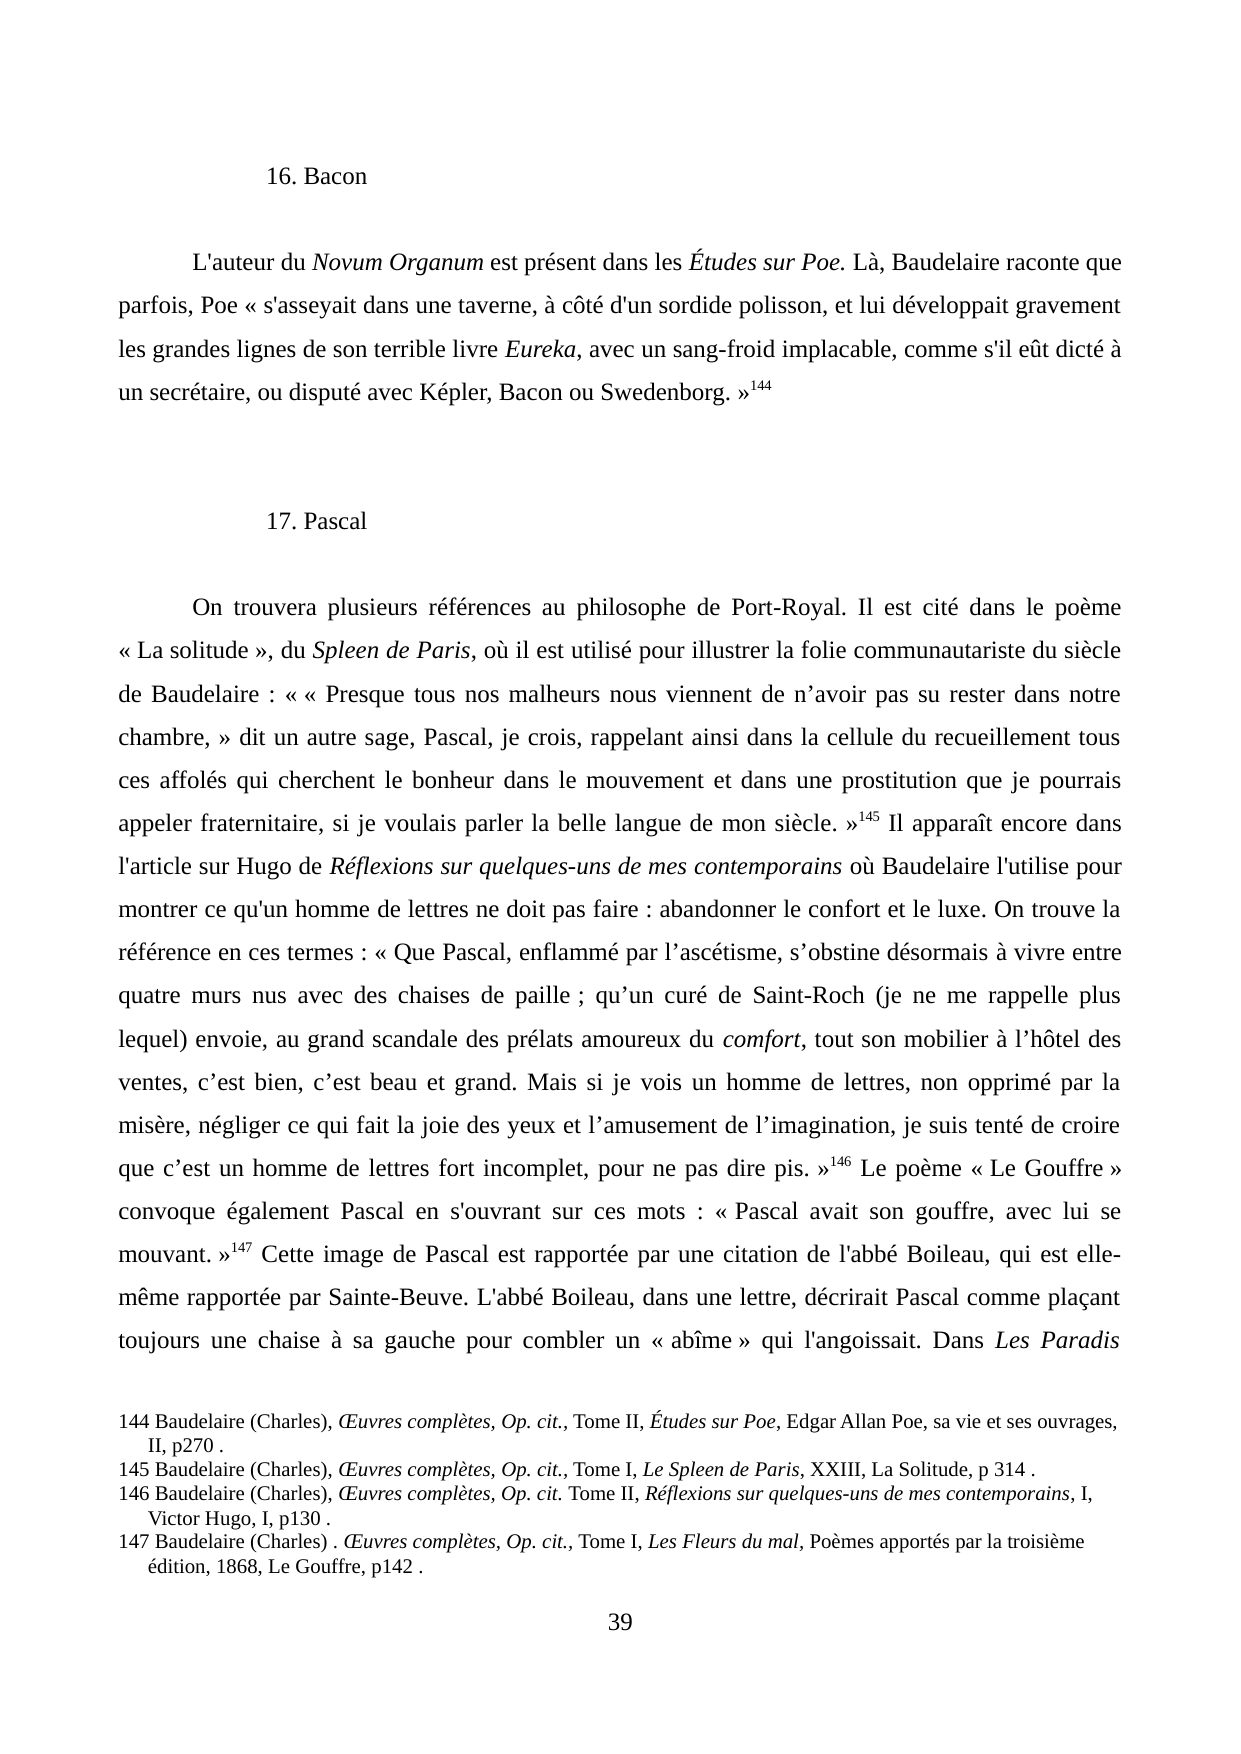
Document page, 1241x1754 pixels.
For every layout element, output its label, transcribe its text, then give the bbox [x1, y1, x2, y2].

text Baudelaire (Charles), Œuvres complètes, Op. cit. Tome II, Réflexions sur quelques-uns de mes contemporains, I, Victor Hugo, I, p130 . [118, 1481, 1122, 1529]
text 17. Pascal [118, 506, 1122, 535]
text Baudelaire (Charles), Œuvres complètes, Op. cit., Tome I, Le Spleen de Paris, XXIII, La Solitude, p 314 . [118, 1457, 1122, 1481]
text On trouvera plusieurs références au philosophe de Port-Royal. Il est cité dans le poème « La solitude », du Spleen de Paris, où il est utilisé pour illustrer la folie communautariste du siècle de Baudelaire : « « Presque tous nos malheurs nous viennent de n’avoir pas su rester dans notre chambre, » dit un autre sage, Pascal, je crois, rappelant ainsi dans la cellule du recueillement tous ces affolés qui cherchent le bonheur dans le mouvement et dans une prostitution que je pourrais appeler fraternitaire, si je voulais parler la belle langue de mon siècle. » Il apparaît encore dans l'article sur Hugo de Réflexions sur quelques-uns de mes contemporains où Baudelaire l'utilise pour montrer ce qu'un homme de lettres ne doit pas faire : abandonner le confort et le luxe. On trouve la référence en ces termes : « Que Pascal, enflammé par l’ascétisme, s’obstine désormais à vivre entre quatre murs nus avec des chaises de paille ; qu’un curé de Saint-Roch (je ne me rappelle plus lequel) envoie, au grand scandale des prélats amoureux du comfort, tout son mobilier à l’hôtel des ventes, c’est bien, c’est beau et grand. Mais si je vois un homme de lettres, non opprimé par la misère, négliger ce qui fait la joie des yeux et l’amusement de l’imagination, je suis tenté de croire que c’est un homme de lettres fort incomplet, pour ne pas dire pis. » Le poème « Le Gouffre » convoque également Pascal en s'ouvrant sur ces mots : « Pascal avait son gouffre, avec lui se mouvant. » Cette image de Pascal est rapportée par une citation de l'abbé Boileau, qui est elle-même rapportée par Sainte-Beuve. L'abbé Boileau, dans une lettre, décrirait Pascal comme plaçant toujours une chaise à sa gauche pour combler un « abîme » qui l'angoissait. Dans Les Paradis [118, 592, 1122, 1354]
text L'auteur du Novum Organum est présent dans les Études sur Poe. Là, Baudelaire raconte que parfois, Poe « s'asseyait dans une taverne, à côté d'un sordide polisson, et lui développait gravement les grandes lignes de son terrible livre Eureka, avec un sang-froid implacable, comme s'il eût dicté à un secrétaire, ou disputé avec Képler, Bacon ou Swedenborg. » [118, 247, 1122, 406]
text 16. Bacon [118, 161, 1122, 190]
text Baudelaire (Charles), Œuvres complètes, Op. cit., Tome II, Études sur Poe, Edgar Allan Poe, sa vie et ses ouvrages, II, p270 . [118, 1409, 1122, 1457]
text Baudelaire (Charles) . Œuvres complètes, Op. cit., Tome I, Les Fleurs du mal, Poèmes apportés par la troisième édition, 1868, Le Gouffre, p142 . [118, 1529, 1122, 1578]
